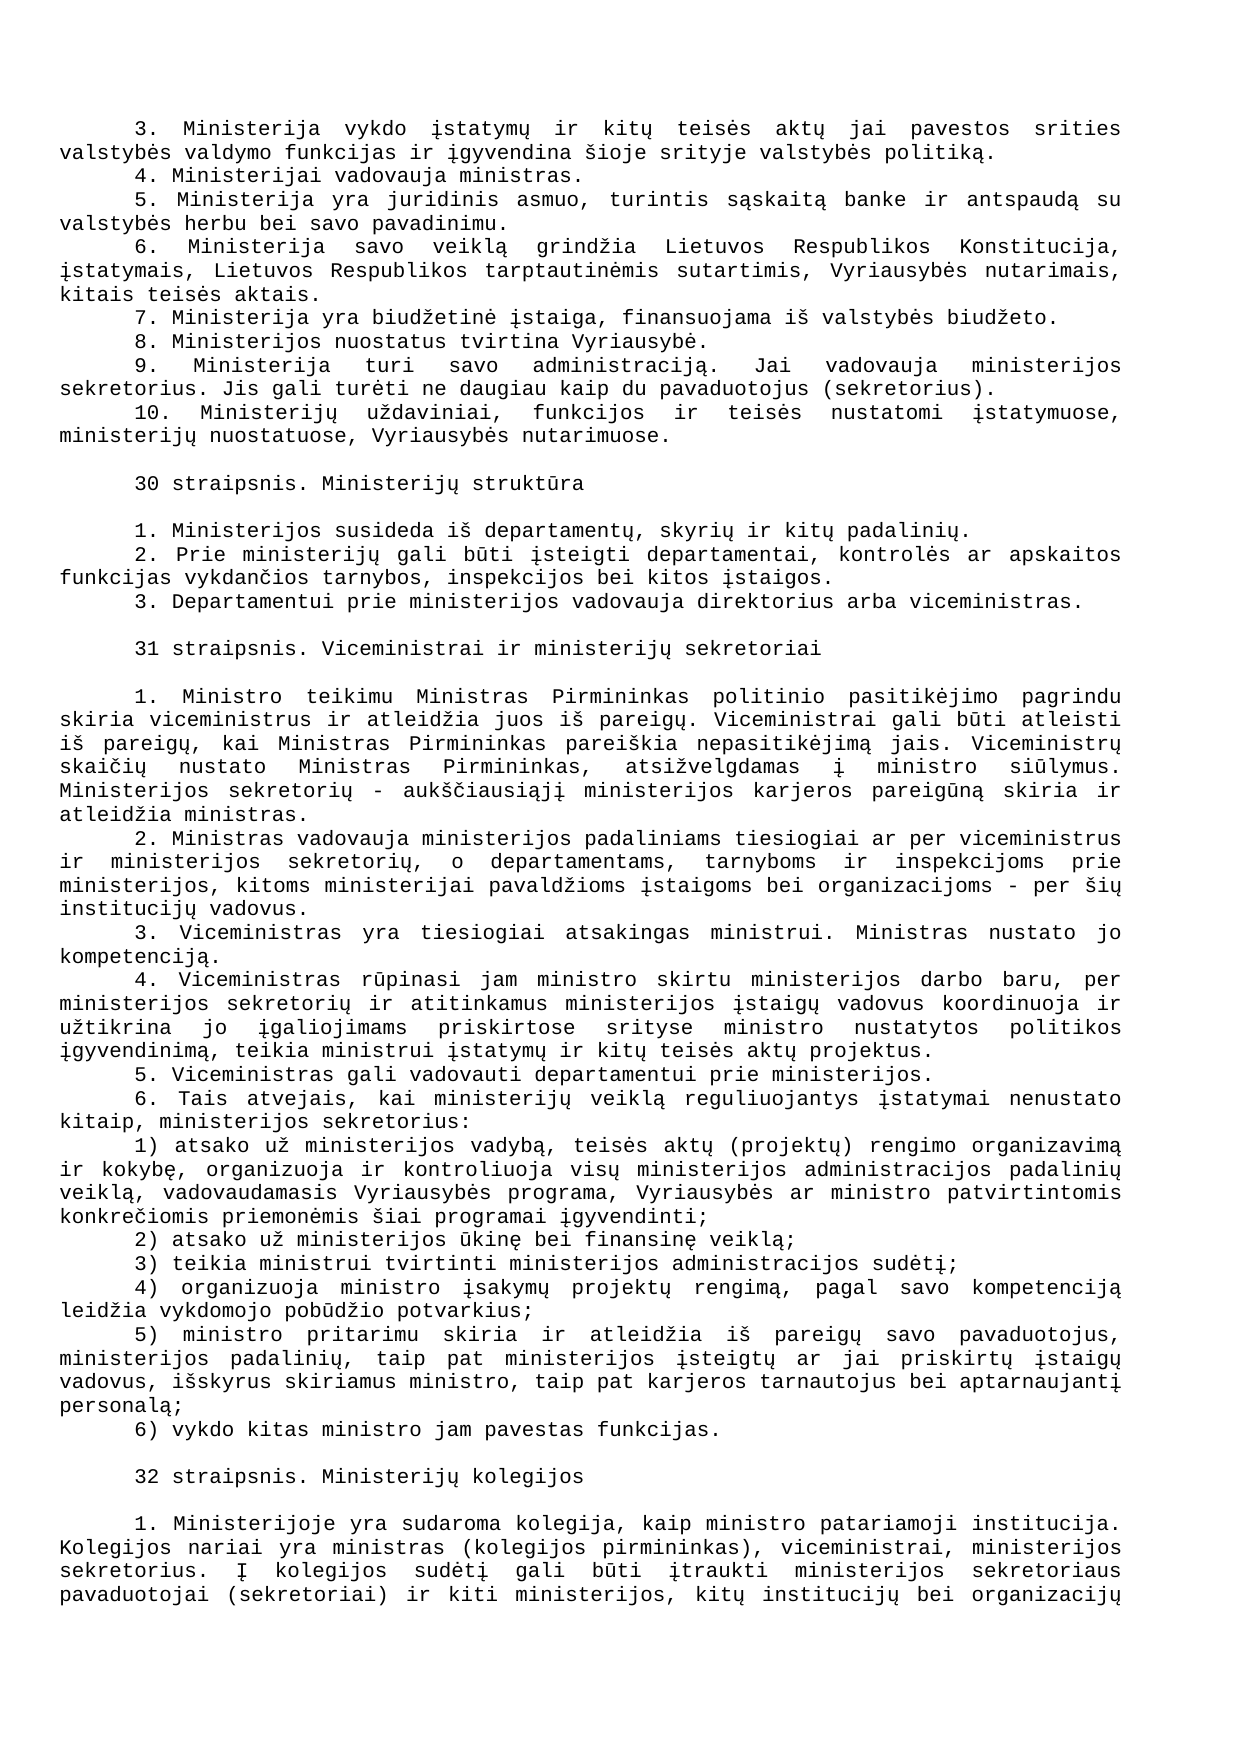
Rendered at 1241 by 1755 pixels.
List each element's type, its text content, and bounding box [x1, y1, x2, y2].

text 4. Ministerijai vadovauja ministras. [59, 165, 1122, 189]
text 6. Ministerija savo veiklą grindžia Lietuvos Respublikos Konstitucija, įstatymais, Lietuvos Respublikos tarptautinėmis sutartimis, Vyriausybės nutarimais, kitais teisės aktais. [59, 236, 1122, 307]
text 1. Ministerijos susideda iš departamentų, skyrių ir kitų padalinių. [59, 520, 1122, 544]
text 1) atsako už ministerijos vadybą, teisės aktų (projektų) rengimo organizavimą ir kokybę, organizuoja ir kontroliuoja visų ministerijos administracijos padalinių veiklą, vadovaudamasis Vyriausybės programa, Vyriausybės ar ministro patvirtintomis konkrečiomis priemonėmis šiai programai įgyvendinti; [59, 1135, 1122, 1229]
text 31 straipsnis. Viceministrai ir ministerijų sekretoriai [59, 638, 1122, 662]
text 2) atsako už ministerijos ūkinę bei finansinę veiklą; [59, 1229, 1122, 1253]
text 5. Viceministras gali vadovauti departamentui prie ministerijos. [59, 1064, 1122, 1088]
text 4. Viceministras rūpinasi jam ministro skirtu ministerijos darbo baru, per ministerijos sekretorių ir atitinkamus ministerijos įstaigų vadovus koordinuoja ir užtikrina jo įgaliojimams priskirtose srityse ministro nustatytos politikos įgyvendinimą, teikia ministrui įstatymų ir kitų teisės aktų projektus. [59, 969, 1122, 1064]
text 2. Ministras vadovauja ministerijos padaliniams tiesiogiai ar per viceministrus ir ministerijos sekretorių, o departamentams, tarnyboms ir inspekcijoms prie ministerijos, kitoms ministerijai pavaldžioms įstaigoms bei organizacijoms - per šių institucijų vadovus. [59, 827, 1122, 922]
text 10. Ministerijų uždaviniai, funkcijos ir teisės nustatomi įstatymuose, ministerijų nuostatuose, Vyriausybės nutarimuose. [59, 402, 1122, 449]
text 6) vykdo kitas ministro jam pavestas funkcijas. [59, 1419, 1122, 1442]
text 3. Departamentui prie ministerijos vadovauja direktorius arba viceministras. [59, 591, 1122, 615]
text 7. Ministerija yra biudžetinė įstaiga, finansuojama iš valstybės biudžeto. [59, 307, 1122, 331]
text 4) organizuoja ministro įsakymų projektų rengimą, pagal savo kompetenciją leidžia vykdomojo pobūdžio potvarkius; [59, 1277, 1122, 1324]
text 32 straipsnis. Ministerijų kolegijos [59, 1466, 1122, 1489]
text 9. Ministerija turi savo administraciją. Jai vadovauja ministerijos sekretorius. Jis gali turėti ne daugiau kaip du pavaduotojus (sekretorius). [59, 354, 1122, 402]
text 5. Ministerija yra juridinis asmuo, turintis sąskaitą banke ir antspaudą su valstybės herbu bei savo pavadinimu. [59, 189, 1122, 236]
text 6. Tais atvejais, kai ministerijų veiklą reguliuojantys įstatymai nenustato kitaip, ministerijos sekretorius: [59, 1088, 1122, 1135]
text 3. Viceministras yra tiesiogiai atsakingas ministrui. Ministras nustato jo kompetenciją. [59, 922, 1122, 969]
text 5) ministro pritarimu skiria ir atleidžia iš pareigų savo pavaduotojus, ministerijos padalinių, taip pat ministerijos įsteigtų ar jai priskirtų įstaigų vadovus, išskyrus skiriamus ministro, taip pat karjeros tarnautojus bei aptarnaujantį personalą; [59, 1324, 1122, 1419]
text 30 straipsnis. Ministerijų struktūra [59, 473, 1122, 496]
text 2. Prie ministerijų gali būti įsteigti departamentai, kontrolės ar apskaitos funkcijas vykdančios tarnybos, inspekcijos bei kitos įstaigos. [59, 544, 1122, 591]
text 3) teikia ministrui tvirtinti ministerijos administracijos sudėtį; [59, 1253, 1122, 1277]
text 1. Ministro teikimu Ministras Pirmininkas politinio pasitikėjimo pagrindu skiria viceministrus ir atleidžia juos iš pareigų. Viceministrai gali būti atleisti iš pareigų, kai Ministras Pirmininkas pareiškia nepasitikėjimą jais. Viceministrų skaičių nustato Ministras Pirmininkas, atsižvelgdamas į ministro siūlymus. Ministerijos sekretorių - aukščiausiąjį ministerijos karjeros pareigūną skiria ir atleidžia ministras. [59, 686, 1122, 827]
text 8. Ministerijos nuostatus tvirtina Vyriausybė. [59, 331, 1122, 354]
text 3. Ministerija vykdo įstatymų ir kitų teisės aktų jai pavestos srities valstybės valdymo funkcijas ir įgyvendina šioje srityje valstybės politiką. [59, 118, 1122, 165]
text 1. Ministerijoje yra sudaroma kolegija, kaip ministro patariamoji institucija. Kolegijos nariai yra ministras (kolegijos pirmininkas), viceministrai, ministerijos sekretorius. Į kolegijos sudėtį gali būti įtraukti ministerijos sekretoriaus pavaduotojai (sekretoriai) ir kiti ministerijos, kitų institucijų bei organizacijų [59, 1513, 1122, 1608]
